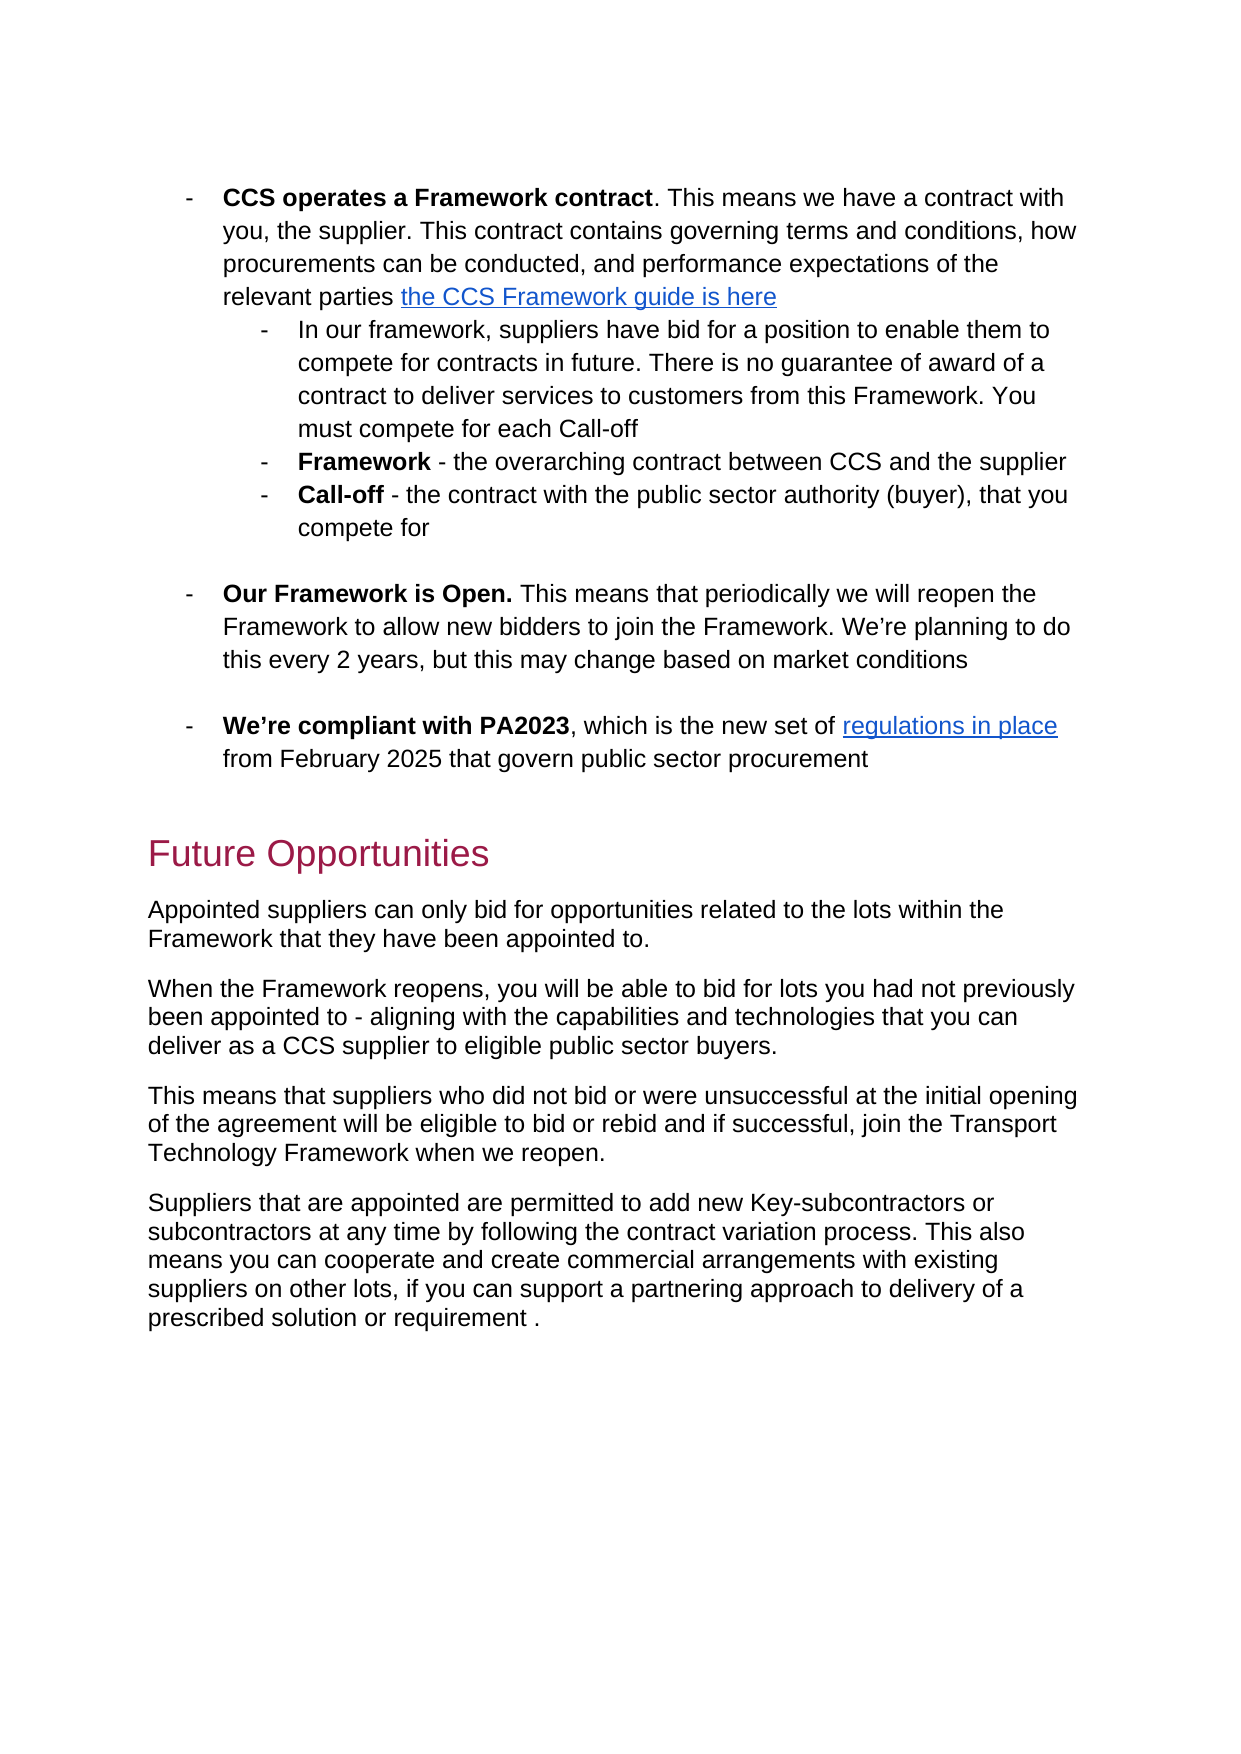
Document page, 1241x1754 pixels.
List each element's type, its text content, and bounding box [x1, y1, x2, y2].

text Suppliers that are appointed are permitted to add new Key-subcontractors or subcontractors at any time by following the contract variation process. This also means you can cooperate and create commercial arrangements with existing suppliers on other lots, if you can support a partnering approach to delivery of a prescribed solution or requirement . [148, 1188, 1090, 1331]
text Appointed suppliers can only bid for opportunities related to the lots within the Framework that they have been appointed to. [148, 895, 1090, 953]
list We’re compliant with PA2023, which is the new set of regulations in place from February 2025 that govern public sector procurement [185, 711, 1090, 773]
list Framework - the overarching contract between CCS and the supplier [260, 447, 1090, 476]
list Call-off - the contract with the public sector authority (buyer), that you compete for [260, 480, 1090, 542]
text When the Framework reopens, you will be able to bid for lots you had not previously been appointed to - aligning with the capabilities and technologies that you can deliver as a CCS supplier to eligible public sector buyers. [148, 973, 1090, 1060]
subtitle Future Opportunities [148, 831, 1090, 874]
text This means that suppliers who did not bid or were unsuccessful at the initial opening of the agreement will be eligible to bid or rebid and if successful, join the Transport Technology Framework when we reopen. [148, 1081, 1090, 1167]
list In our framework, suppliers have bid for a position to enable them to compete for contracts in future. There is no guarantee of award of a contract to deliver services to customers from this Framework. You must compete for each Call-off [260, 315, 1090, 443]
list Our Framework is Open. This means that periodically we will reopen the Framework to allow new bidders to join the Framework. We’re planning to do this every 2 years, but this may change based on market conditions [185, 579, 1090, 674]
list CCS operates a Framework contract. This means we have a contract with you, the supplier. This contract contains governing terms and conditions, how procurements can be conducted, and performance expectations of the relevant parties the CCS Framework guide is here [185, 183, 1090, 311]
